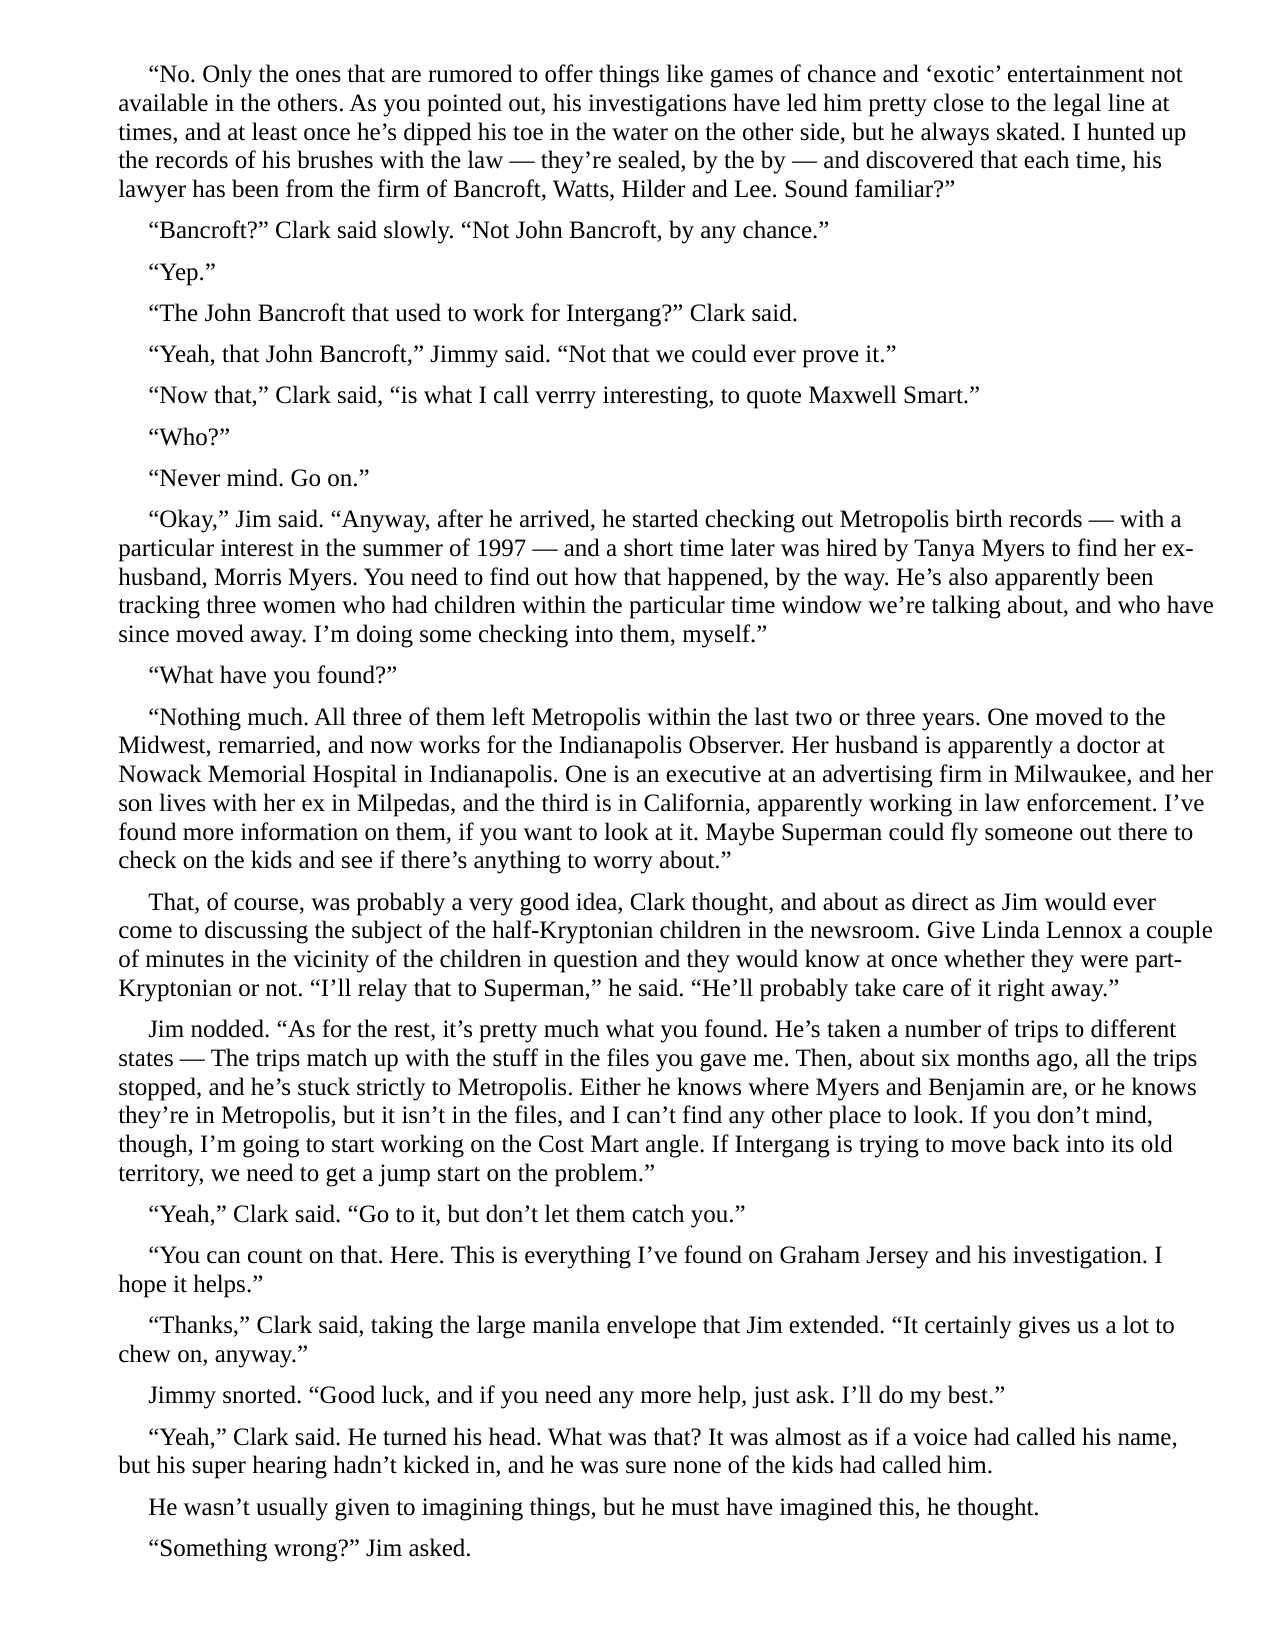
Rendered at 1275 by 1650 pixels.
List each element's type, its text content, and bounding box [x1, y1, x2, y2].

text Jimmy snorted. “Good luck, and if you need any more help, just ask. I’ll do my best.” [118, 1380, 1216, 1409]
text “No. Only the ones that are rumored to offer things like games of chance and ‘exotic’ entertainment not available in the others. As you pointed out, his investigations have led him pretty close to the legal line at times, and at least once he’s dipped his toe in the water on the other side, but he always skated. I hunted up the records of his brushes with the law — they’re sealed, by the by — and discovered that each time, his lawyer has been from the firm of Bancroft, Watts, Hilder and Lee. Sound familiar?” [118, 59, 1216, 203]
text “Yeah,” Clark said. He turned his head. What was that? It was almost as if a voice had called his name, but his super hearing hadn’t kicked in, and he was sure none of the kids had called him. [118, 1422, 1216, 1479]
text “Never mind. Go on.” [118, 463, 1216, 492]
text “Bancroft?” Clark said slowly. “Not John Bancroft, by any chance.” [118, 215, 1216, 244]
text “Nothing much. All three of them left Metropolis within the last two or three years. One moved to the Midwest, remarried, and now works for the Indianapolis Observer. Her husband is apparently a doctor at Nowack Memorial Hospital in Indianapolis. One is an executive at an advertising firm in Milwaukee, and her son lives with her ex in Milpedas, and the third is in California, apparently working in law enforcement. I’ve found more information on them, if you want to look at it. Maybe Superman could fly someone out there to check on the kids and see if there’s anything to worry about.” [118, 702, 1216, 874]
text “What have you found?” [118, 660, 1216, 689]
text “Yeah, that John Bancroft,” Jimmy said. “Not that we could ever prove it.” [118, 339, 1216, 368]
text “Now that,” Clark said, “is what I call verrry interesting, to quote Maxwell Smart.” [118, 380, 1216, 409]
text “Okay,” Jim said. “Anyway, after he arrived, he started checking out Metropolis birth records — with a particular interest in the summer of 1997 — and a short time later was hired by Tanya Myers to find her ex-husband, Morris Myers. You need to find out how that happened, by the way. He’s also apparently been tracking three women who had children within the particular time window we’re talking about, and who have since moved away. I’m doing some checking into them, myself.” [118, 504, 1216, 648]
text “Yeah,” Clark said. “Go to it, but don’t let them catch you.” [118, 1199, 1216, 1228]
text Jim nodded. “As for the rest, it’s pretty much what you found. He’s taken a number of trips to different states — The trips match up with the stuff in the files you gave me. Then, about six months ago, all the trips stopped, and he’s stuck strictly to Metropolis. Either he knows where Myers and Benjamin are, or he knows they’re in Metropolis, but it isn’t in the files, and I can’t find any other place to look. If you don’t mind, though, I’m going to start working on the Cost Mart angle. If Intergang is trying to move back into its old territory, we need to get a jump start on the problem.” [118, 1014, 1216, 1187]
text “Yep.” [118, 257, 1216, 285]
text “The John Bancroft that used to work for Intergang?” Clark said. [118, 298, 1216, 327]
text That, of course, was probably a very good idea, Clark thought, and about as direct as Jim would ever come to discussing the subject of the half-Kryptonian children in the newsroom. Give Linda Lennox a couple of minutes in the vicinity of the children in question and they would know at once whether they were part-Kryptonian or not. “I’ll relay that to Superman,” he said. “He’ll probably take care of it right away.” [118, 887, 1216, 1002]
text “You can count on that. Here. This is everything I’ve found on Graham Jersey and his investigation. I hope it helps.” [118, 1240, 1216, 1298]
text “Thanks,” Clark said, taking the large manila envelope that Jim extended. “It certainly gives us a lot to chew on, anyway.” [118, 1310, 1216, 1368]
text “Who?” [118, 422, 1216, 450]
text He wasn’t usually given to imagining things, but he must have imagined this, he thought. [118, 1492, 1216, 1520]
text “Something wrong?” Jim asked. [118, 1533, 1216, 1562]
